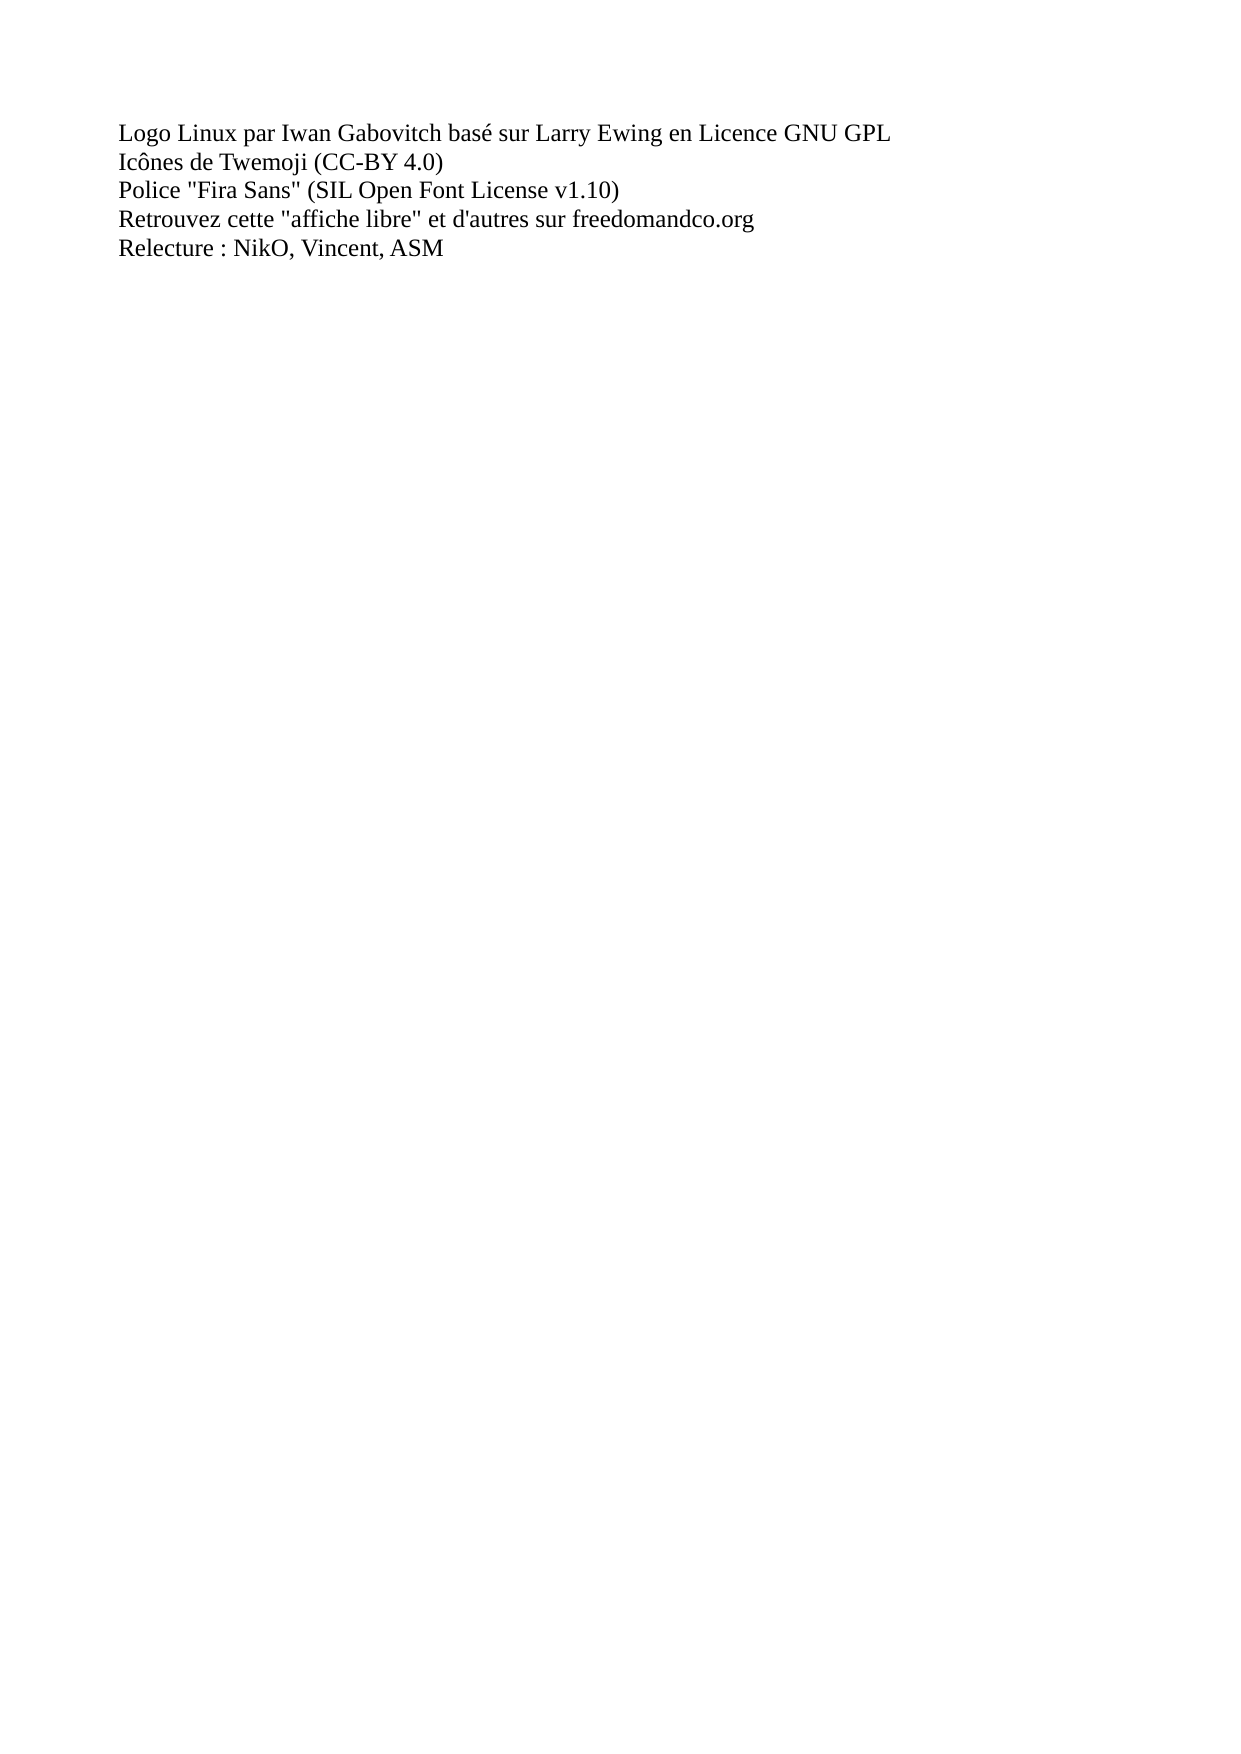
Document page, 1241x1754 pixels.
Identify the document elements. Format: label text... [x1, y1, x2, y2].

text Icônes de Twemoji (CC-BY 4.0) [118, 147, 1122, 176]
text Police "Fira Sans" (SIL Open Font License v1.10) [118, 176, 1122, 204]
text Retrouvez cette "affiche libre" et d'autres sur freedomandco.org [118, 204, 1122, 233]
text Logo Linux par Iwan Gabovitch basé sur Larry Ewing en Licence GNU GPL [118, 118, 1122, 147]
text Relecture : NikO, Vincent, ASM [118, 233, 1122, 262]
